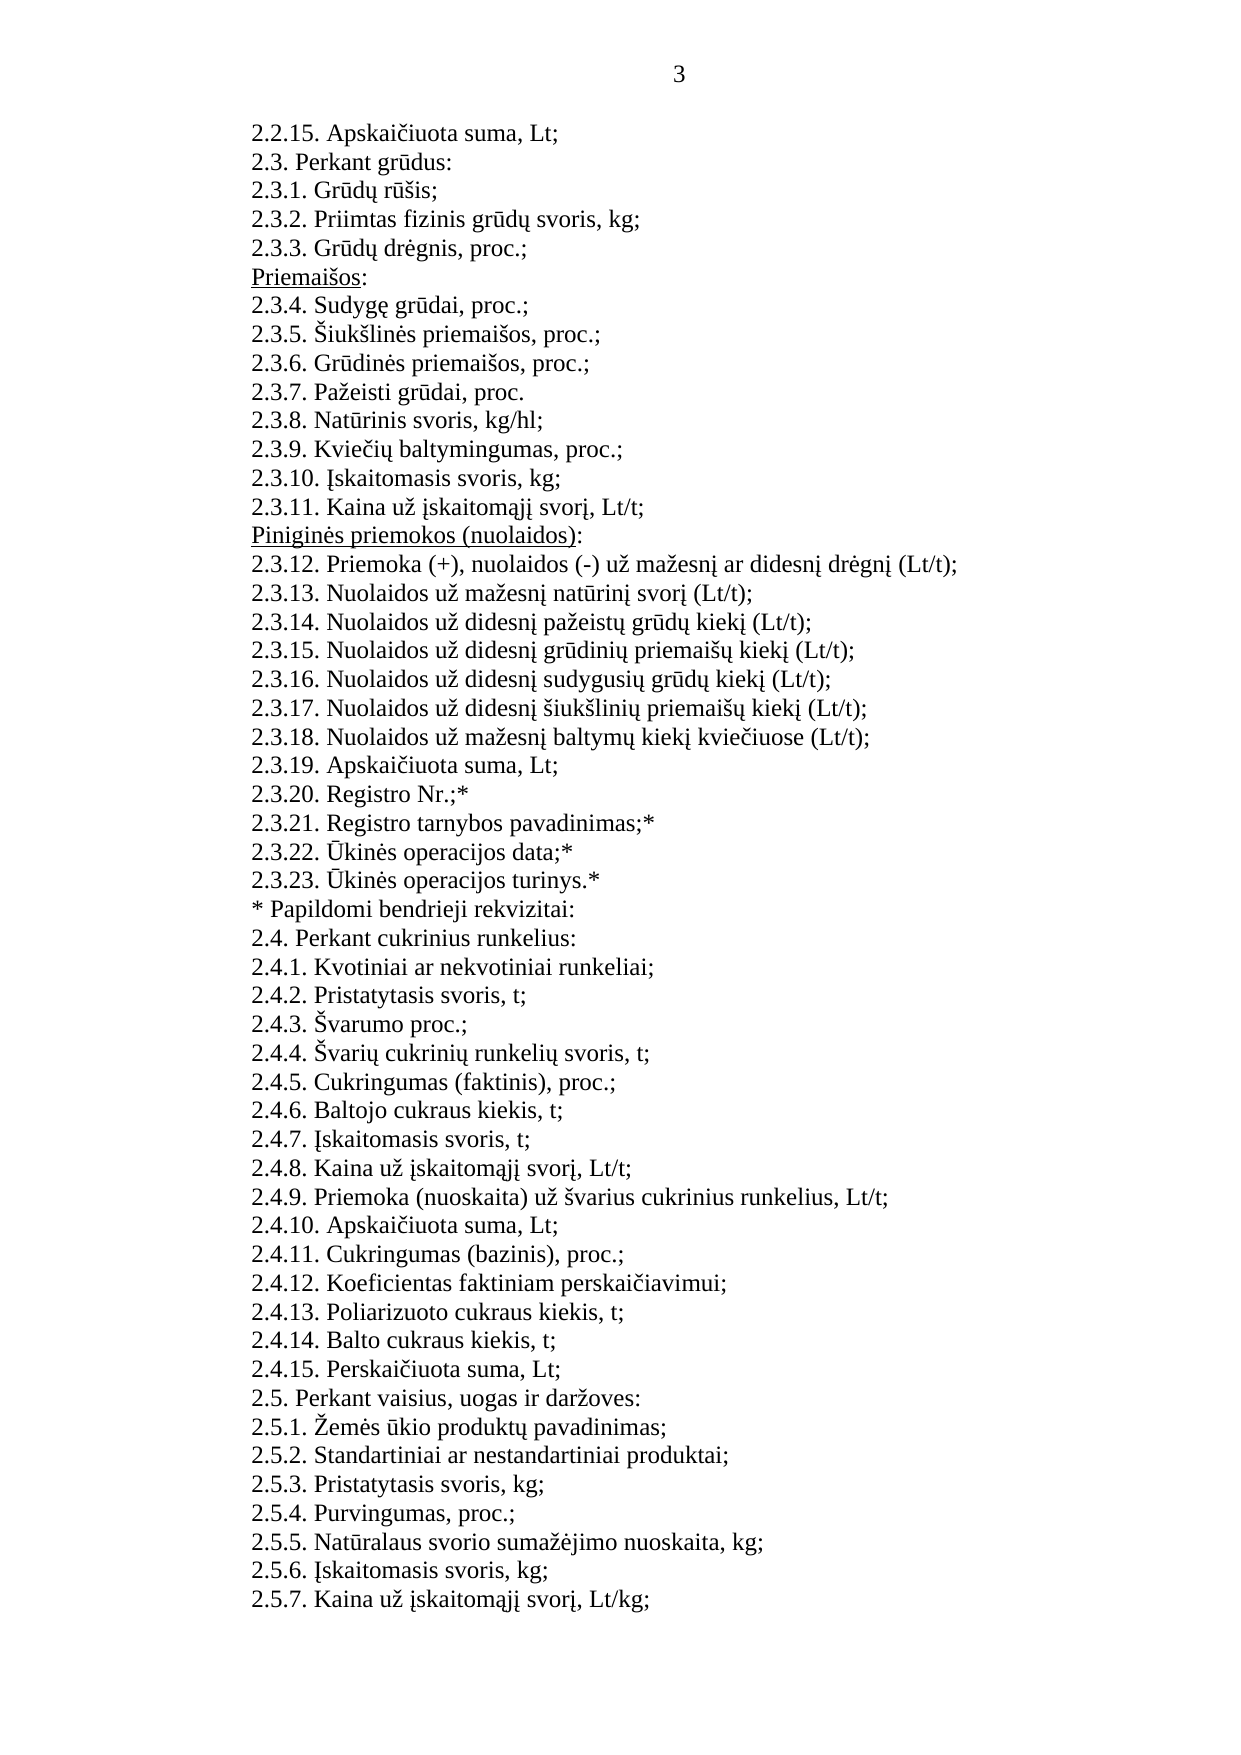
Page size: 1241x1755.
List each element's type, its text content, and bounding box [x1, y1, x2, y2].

text 2.3.13. Nuolaidos už mažesnį natūrinį svorį (Lt/t); [177, 578, 1181, 607]
text 2.3.17. Nuolaidos už didesnį šiukšlinių priemaišų kiekį (Lt/t); [177, 693, 1181, 722]
text 2.3.23. Ūkinės operacijos turinys.* [177, 866, 1181, 894]
text 2.3.4. Sudygę grūdai, proc.; [177, 291, 1181, 319]
text 2.3.15. Nuolaidos už didesnį grūdinių priemaišų kiekį (Lt/t); [177, 636, 1181, 664]
text 2.4.3. Švarumo proc.; [177, 1009, 1181, 1038]
text 2.4.11. Cukringumas (bazinis), proc.; [177, 1239, 1181, 1268]
text 2.3.10. Įskaitomasis svoris, kg; [177, 463, 1181, 492]
text Priemaišos: [177, 262, 1181, 291]
text 2.5.1. Žemės ūkio produktų pavadinimas; [177, 1412, 1181, 1441]
text 2.4.1. Kvotiniai ar nekvotiniai runkeliai; [177, 952, 1181, 981]
text 2.4.9. Priemoka (nuoskaita) už švarius cukrinius runkelius, Lt/t; [177, 1182, 1181, 1211]
text 2.5. Perkant vaisius, uogas ir daržoves: [177, 1383, 1181, 1412]
text 2.5.2. Standartiniai ar nestandartiniai produktai; [177, 1441, 1181, 1469]
text 2.3.20. Registro Nr.;* [177, 779, 1181, 808]
text 2.3.12. Priemoka (+), nuolaidos (-) už mažesnį ar didesnį drėgnį (Lt/t); [177, 549, 1181, 578]
text * Papildomi bendrieji rekvizitai: [177, 894, 1181, 923]
text 2.3.8. Natūrinis svoris, kg/hl; [177, 406, 1181, 434]
text 2.4.4. Švarių cukrinių runkelių svoris, t; [177, 1038, 1181, 1067]
text 2.4.10. Apskaičiuota suma, Lt; [177, 1211, 1181, 1239]
text 2.4. Perkant cukrinius runkelius: [177, 923, 1181, 952]
text 2.3.5. Šiukšlinės priemaišos, proc.; [177, 319, 1181, 348]
text 2.3.19. Apskaičiuota suma, Lt; [177, 751, 1181, 779]
text 2.5.4. Purvingumas, proc.; [177, 1498, 1181, 1527]
text 2.4.6. Baltojo cukraus kiekis, t; [177, 1096, 1181, 1124]
text 2.3.6. Grūdinės priemaišos, proc.; [177, 348, 1181, 377]
text 2.3.16. Nuolaidos už didesnį sudygusių grūdų kiekį (Lt/t); [177, 664, 1181, 693]
text 2.3.1. Grūdų rūšis; [177, 176, 1181, 204]
text 2.3. Perkant grūdus: [177, 147, 1181, 176]
text 2.4.14. Balto cukraus kiekis, t; [177, 1326, 1181, 1354]
text 2.5.6. Įskaitomasis svoris, kg; [177, 1556, 1181, 1584]
text 2.3.18. Nuolaidos už mažesnį baltymų kiekį kviečiuose (Lt/t); [177, 722, 1181, 751]
text 2.4.7. Įskaitomasis svoris, t; [177, 1124, 1181, 1153]
text 2.4.5. Cukringumas (faktinis), proc.; [177, 1067, 1181, 1096]
text 2.4.15. Perskaičiuota suma, Lt; [177, 1354, 1181, 1383]
text 2.5.5. Natūralaus svorio sumažėjimo nuoskaita, kg; [177, 1527, 1181, 1556]
text 2.5.3. Pristatytasis svoris, kg; [177, 1469, 1181, 1498]
text 2.4.12. Koeficientas faktiniam perskaičiavimui; [177, 1268, 1181, 1297]
text 2.3.9. Kviečių baltymingumas, proc.; [177, 434, 1181, 463]
text 2.3.22. Ūkinės operacijos data;* [177, 837, 1181, 866]
text 2.3.3. Grūdų drėgnis, proc.; [177, 233, 1181, 262]
text 2.3.14. Nuolaidos už didesnį pažeistų grūdų kiekį (Lt/t); [177, 607, 1181, 636]
text Piniginės priemokos (nuolaidos): [177, 521, 1181, 549]
text 2.2.15. Apskaičiuota suma, Lt; [177, 118, 1181, 147]
text 2.3.7. Pažeisti grūdai, proc. [177, 377, 1181, 406]
text 2.3.11. Kaina už įskaitomąjį svorį, Lt/t; [177, 492, 1181, 521]
text 2.4.8. Kaina už įskaitomąjį svorį, Lt/t; [177, 1153, 1181, 1182]
text 2.3.21. Registro tarnybos pavadinimas;* [177, 808, 1181, 837]
text 2.4.13. Poliarizuoto cukraus kiekis, t; [177, 1297, 1181, 1326]
text 2.3.2. Priimtas fizinis grūdų svoris, kg; [177, 204, 1181, 233]
text 2.5.7. Kaina už įskaitomąjį svorį, Lt/kg; [177, 1584, 1181, 1613]
text 2.4.2. Pristatytasis svoris, t; [177, 981, 1181, 1009]
